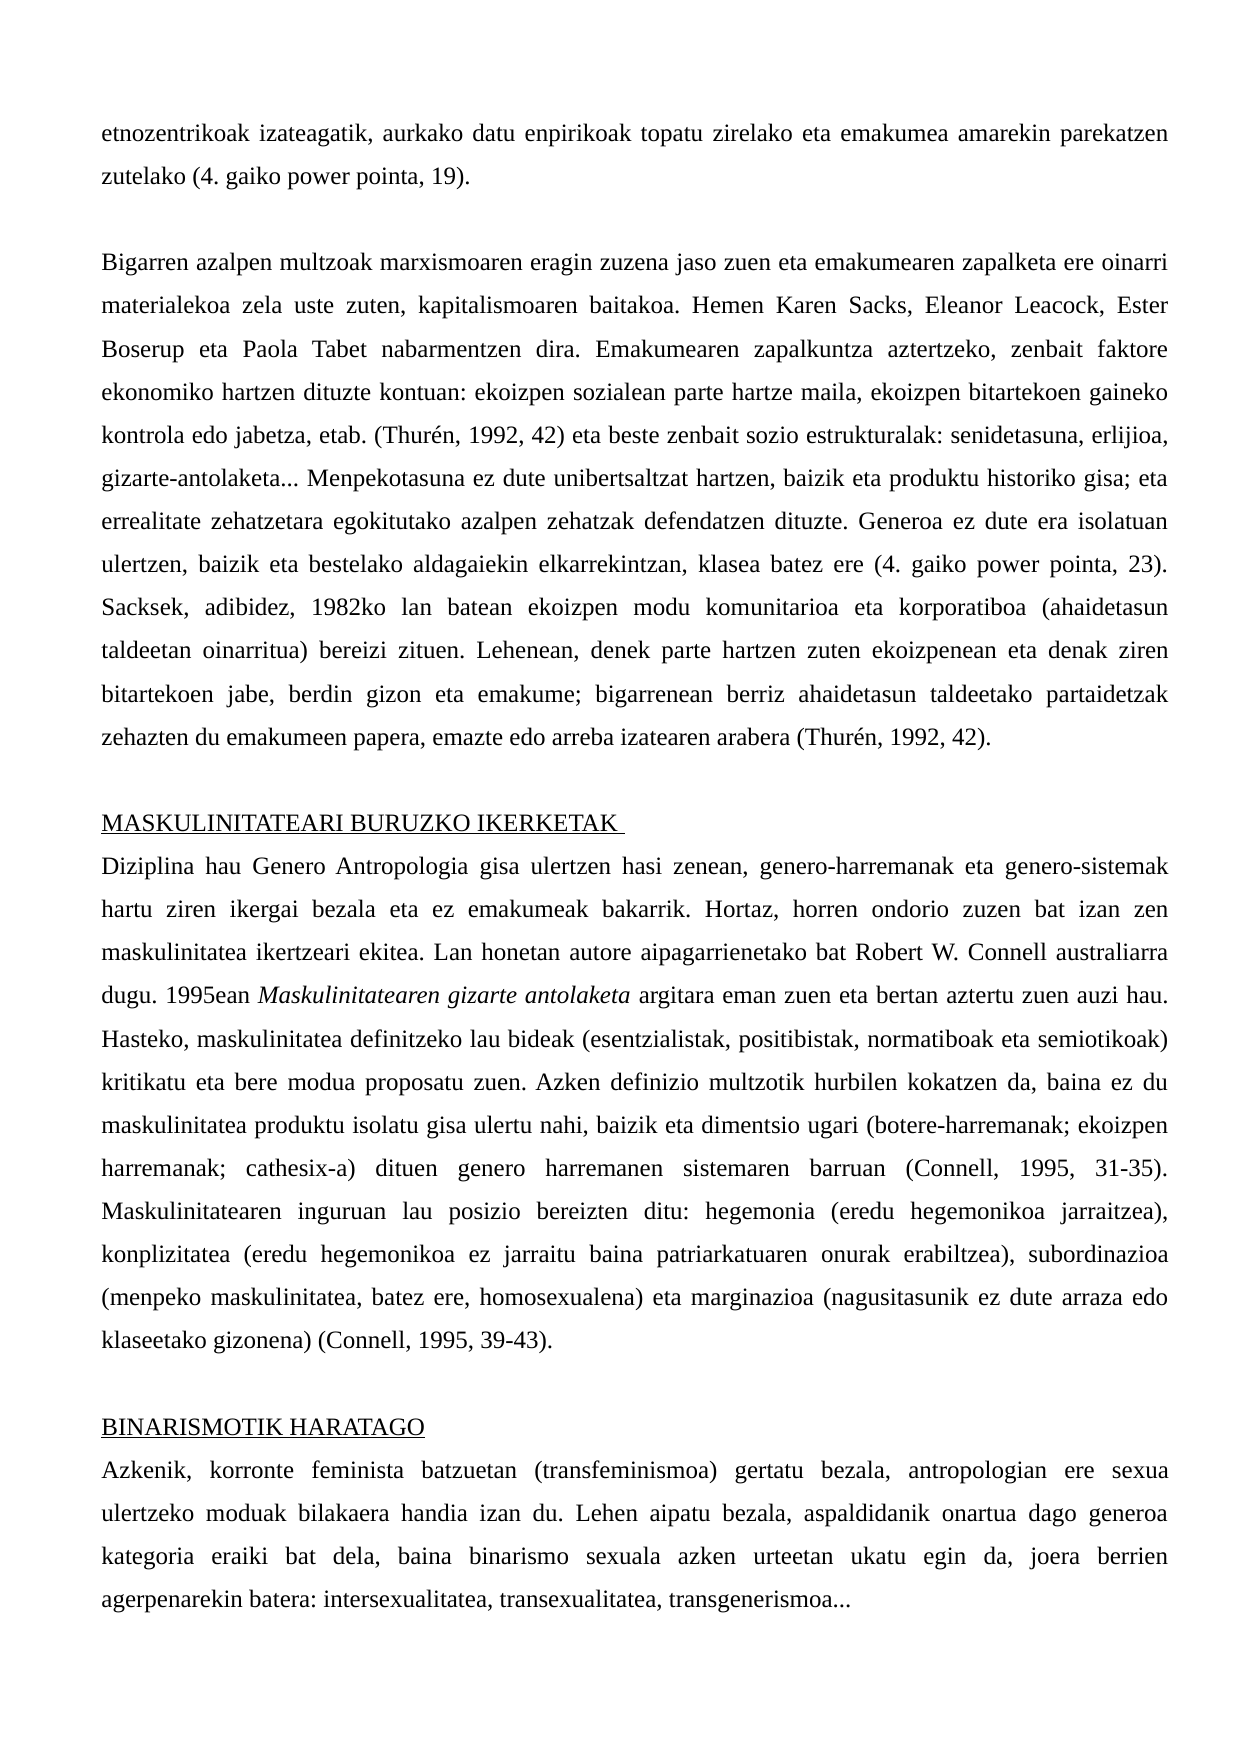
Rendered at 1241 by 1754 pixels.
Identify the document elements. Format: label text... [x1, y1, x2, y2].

text Bigarren azalpen multzoak marxismoaren eragin zuzena jaso zuen eta emakumearen zapalketa ere oinarri materialekoa zela uste zuten, kapitalismoaren baitakoa. Hemen Karen Sacks, Eleanor Leacock, Ester Boserup eta Paola Tabet nabarmentzen dira. Emakumearen zapalkuntza aztertzeko, zenbait faktore ekonomiko hartzen dituzte kontuan: ekoizpen sozialean parte hartze maila, ekoizpen bitartekoen gaineko kontrola edo jabetza, etab. (Thurén, 1992, 42) eta beste zenbait sozio estrukturalak: senidetasuna, erlijioa, gizarte-antolaketa... Menpekotasuna ez dute unibertsaltzat hartzen, baizik eta produktu historiko gisa; eta errealitate zehatzetara egokitutako azalpen zehatzak defendatzen dituzte. Generoa ez dute era isolatuan ulertzen, baizik eta bestelako aldagaiekin elkarrekintzan, klasea batez ere (4. gaiko power pointa, 23). Sacksek, adibidez, 1982ko lan batean ekoizpen modu komunitarioa eta korporatiboa (ahaidetasun taldeetan oinarritua) bereizi zituen. Lehenean, denek parte hartzen zuten ekoizpenean eta denak ziren bitartekoen jabe, berdin gizon eta emakume; bigarrenean berriz ahaidetasun taldeetako partaidetzak zehazten du emakumeen papera, emazte edo arreba izatearen arabera (Thurén, 1992, 42). [101, 247, 1169, 751]
text Azkenik, korronte feminista batzuetan (transfeminismoa) gertatu bezala, antropologian ere sexua ulertzeko moduak bilakaera handia izan du. Lehen aipatu bezala, aspaldidanik onartua dago generoa kategoria eraiki bat dela, baina binarismo sexuala azken urteetan ukatu egin da, joera berrien agerpenarekin batera: intersexualitatea, transexualitatea, transgenerismoa... [101, 1455, 1169, 1613]
text BINARISMOTIK HARATAGO [101, 1412, 1169, 1441]
text Diziplina hau Genero Antropologia gisa ulertzen hasi zenean, genero-harremanak eta genero-sistemak hartu ziren ikergai bezala eta ez emakumeak bakarrik. Hortaz, horren ondorio zuzen bat izan zen maskulinitatea ikertzeari ekitea. Lan honetan autore aipagarrienetako bat Robert W. Connell australiarra dugu. 1995ean Maskulinitatearen gizarte antolaketa argitara eman zuen eta bertan aztertu zuen auzi hau. Hasteko, maskulinitatea definitzeko lau bideak (esentzialistak, positibistak, normatiboak eta semiotikoak) kritikatu eta bere modua proposatu zuen. Azken definizio multzotik hurbilen kokatzen da, baina ez du maskulinitatea produktu isolatu gisa ulertu nahi, baizik eta dimentsio ugari (botere-harremanak; ekoizpen harremanak; cathesix-a) dituen genero harremanen sistemaren barruan (Connell, 1995, 31-35). Maskulinitatearen inguruan lau posizio bereizten ditu: hegemonia (eredu hegemonikoa jarraitzea), konplizitatea (eredu hegemonikoa ez jarraitu baina patriarkatuaren onurak erabiltzea), subordinazioa (menpeko maskulinitatea, batez ere, homosexualena) eta marginazioa (nagusitasunik ez dute arraza edo klaseetako gizonena) (Connell, 1995, 39-43). [101, 851, 1169, 1354]
text MASKULINITATEARI BURUZKO IKERKETAK [101, 808, 1169, 837]
text etnozentrikoak izateagatik, aurkako datu enpirikoak topatu zirelako eta emakumea amarekin parekatzen zutelako (4. gaiko power pointa, 19). [101, 118, 1169, 190]
